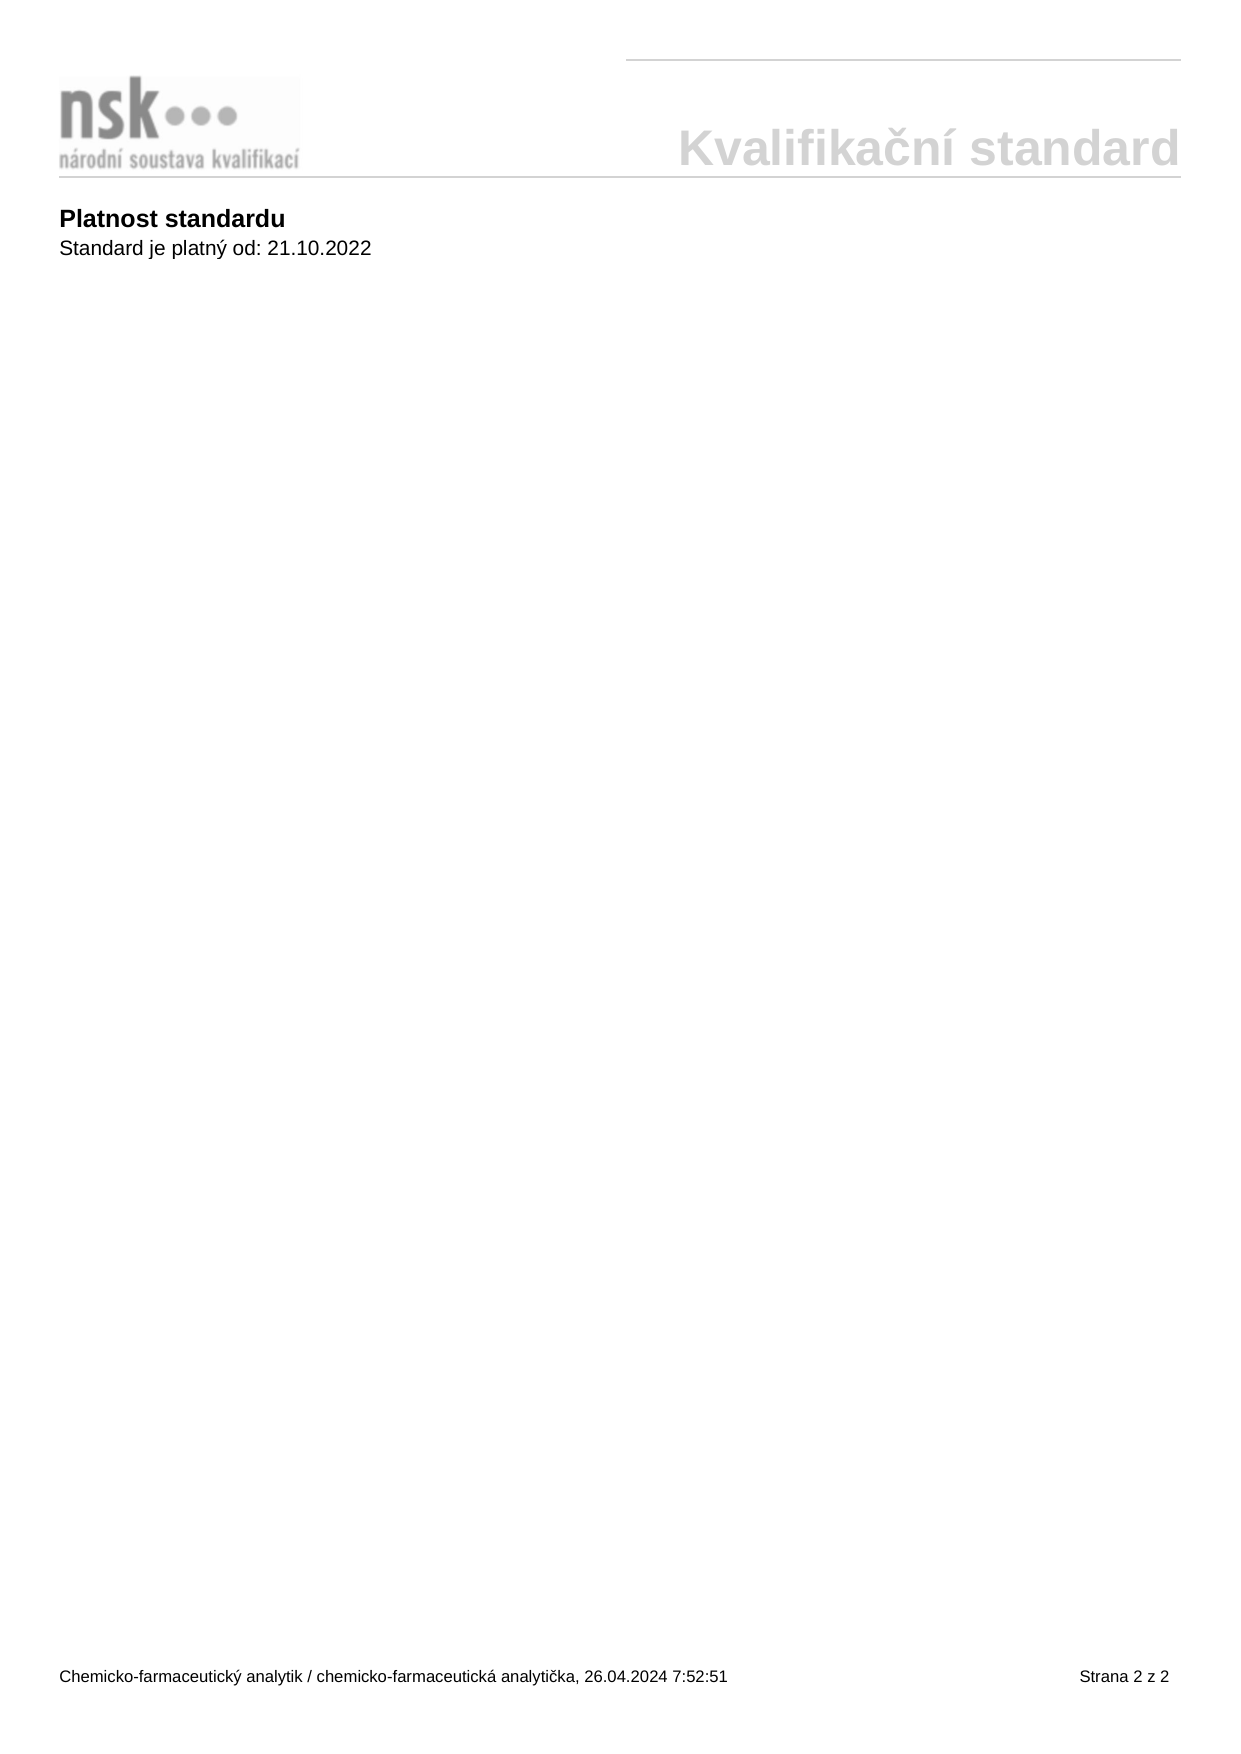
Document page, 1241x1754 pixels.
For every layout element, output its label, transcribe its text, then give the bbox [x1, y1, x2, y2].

table_cell [1169, 1159, 1181, 1409]
table_cell Standard je platný od: 21.10.2022 [59, 236, 1181, 259]
table_cell [862, 559, 1093, 859]
table_cell [626, 194, 862, 200]
table_cell [1093, 859, 1169, 1159]
table_cell [1169, 559, 1181, 859]
table_cell [1169, 1409, 1181, 1658]
table_cell [484, 559, 620, 859]
table_cell [484, 194, 620, 200]
table_cell [862, 259, 1093, 559]
table_cell [1093, 559, 1169, 859]
table_cell [1169, 194, 1181, 200]
table_cell [484, 859, 620, 1159]
table_cell [620, 859, 626, 1159]
table_cell [59, 1159, 483, 1409]
table_cell [59, 859, 483, 1159]
table_cell [620, 559, 626, 859]
picture [58, 59, 621, 171]
table_cell [621, 59, 626, 170]
table_cell [59, 194, 483, 200]
table_cell [484, 171, 620, 176]
table_cell [620, 1159, 626, 1409]
table_cell [862, 1409, 1093, 1658]
table_cell [484, 1409, 620, 1658]
table_cell [59, 171, 483, 176]
table_cell [620, 259, 626, 559]
table_cell [1169, 1658, 1181, 1694]
table_cell [1093, 1159, 1169, 1409]
table_cell [626, 1409, 862, 1658]
table_cell [1169, 859, 1181, 1159]
table_cell Platnost standardu [59, 200, 1181, 236]
table_cell [862, 194, 1093, 200]
table_cell [862, 1159, 1093, 1409]
table_cell [1093, 259, 1169, 559]
table_cell [862, 859, 1093, 1159]
table_cell Strana 2 z 2 [862, 1658, 1169, 1694]
table_cell [620, 1409, 626, 1658]
table_cell [59, 1409, 483, 1658]
table_cell [626, 559, 862, 859]
table_cell [484, 1159, 620, 1409]
table_cell [59, 259, 483, 559]
table_cell [626, 859, 862, 1159]
table_cell [1169, 259, 1181, 559]
table_cell [59, 178, 1181, 194]
table_cell [626, 1159, 862, 1409]
table_cell Kvalifikační standard [626, 61, 1181, 176]
table_cell [626, 259, 862, 559]
table_cell [1093, 1409, 1169, 1658]
table_cell Chemicko-farmaceutický analytik / chemicko-farmaceutická analytička, 26.04.2024 7:52:51 [59, 1658, 862, 1694]
table_cell [59, 559, 483, 859]
table_cell [484, 259, 620, 559]
table_cell [1093, 194, 1169, 200]
